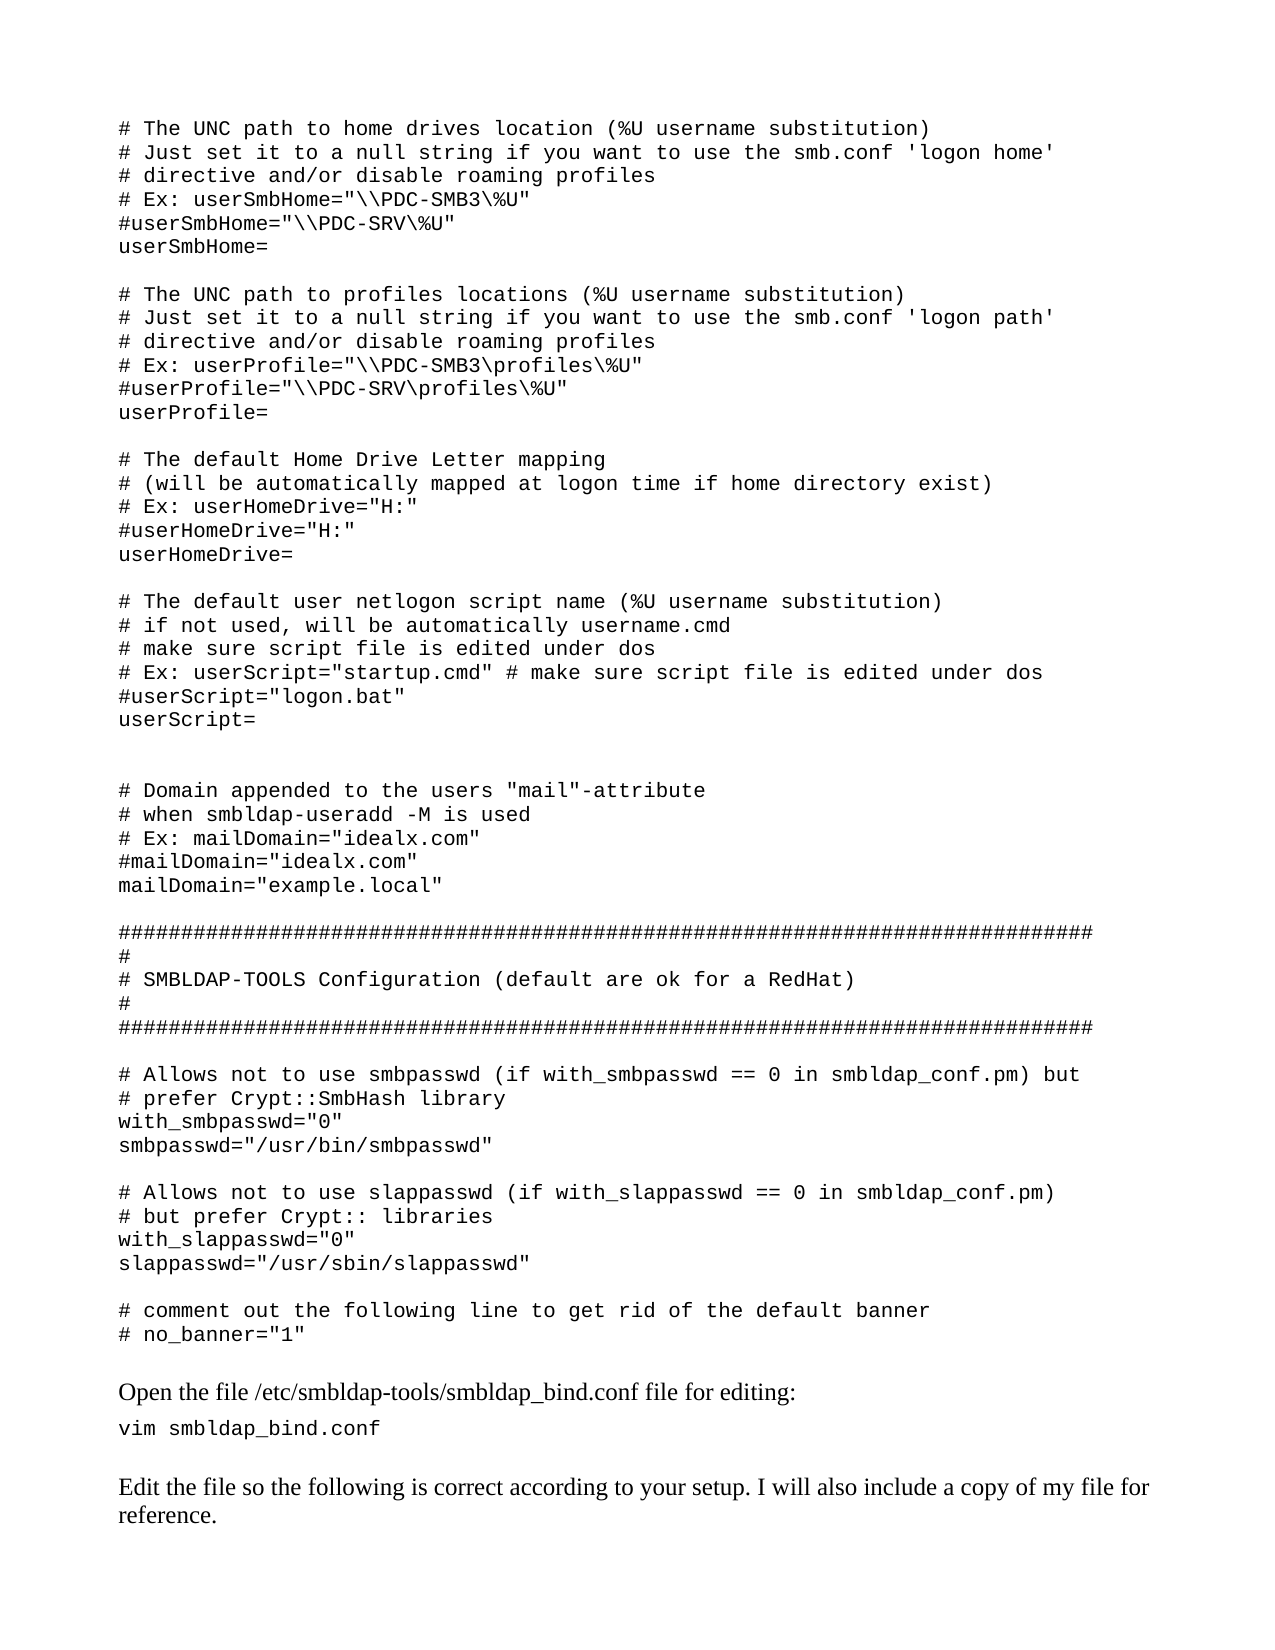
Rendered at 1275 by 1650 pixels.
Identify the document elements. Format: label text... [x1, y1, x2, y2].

text # make sure script file is edited under dos [118, 638, 1157, 662]
text # Domain appended to the users "mail"-attribute [118, 780, 1157, 804]
text userProfile= [118, 402, 1157, 426]
text # Ex: userProfile="\\PDC-SMB3\profiles\%U" [118, 354, 1157, 378]
text with_slappasswd="0" [118, 1229, 1157, 1253]
text # Allows not to use slappasswd (if with_slappasswd == 0 in smbldap_conf.pm) [118, 1182, 1157, 1206]
text # Ex: userHomeDrive="H:" [118, 496, 1157, 520]
text ############################################################################## [118, 1017, 1157, 1040]
text smbpasswd="/usr/bin/smbpasswd" [118, 1135, 1157, 1158]
text # but prefer Crypt:: libraries [118, 1206, 1157, 1229]
text # no_banner="1" [118, 1324, 1157, 1348]
text userScript= [118, 709, 1157, 733]
text # The default Home Drive Letter mapping [118, 449, 1157, 473]
text mailDomain="example.local" [118, 875, 1157, 898]
text # (will be automatically mapped at logon time if home directory exist) [118, 473, 1157, 496]
text # Just set it to a null string if you want to use the smb.conf 'logon home' [118, 142, 1157, 165]
text # directive and/or disable roaming profiles [118, 331, 1157, 354]
text # [118, 993, 1157, 1017]
text # directive and/or disable roaming profiles [118, 165, 1157, 189]
text #userHomeDrive="H:" [118, 520, 1157, 544]
text # prefer Crypt::SmbHash library [118, 1088, 1157, 1111]
text #userSmbHome="\\PDC-SRV\%U" [118, 213, 1157, 236]
text # when smbldap-useradd -M is used [118, 804, 1157, 827]
text ############################################################################## [118, 922, 1157, 946]
text Open the file /etc/smbldap-tools/smbldap_bind.conf file for editing: [118, 1377, 1157, 1406]
text # if not used, will be automatically username.cmd [118, 615, 1157, 638]
text # comment out the following line to get rid of the default banner [118, 1300, 1157, 1324]
text # The UNC path to profiles locations (%U username substitution) [118, 284, 1157, 307]
text # The UNC path to home drives location (%U username substitution) [118, 118, 1157, 142]
text # SMBLDAP-TOOLS Configuration (default are ok for a RedHat) [118, 969, 1157, 993]
text #mailDomain="idealx.com" [118, 851, 1157, 875]
text # Ex: mailDomain="idealx.com" [118, 827, 1157, 851]
text # The default user netlogon script name (%U username substitution) [118, 591, 1157, 615]
text userSmbHome= [118, 236, 1157, 260]
text #userProfile="\\PDC-SRV\profiles\%U" [118, 378, 1157, 402]
text # Ex: userSmbHome="\\PDC-SMB3\%U" [118, 189, 1157, 213]
text # Allows not to use smbpasswd (if with_smbpasswd == 0 in smbldap_conf.pm) but [118, 1064, 1157, 1088]
text # Just set it to a null string if you want to use the smb.conf 'logon path' [118, 307, 1157, 331]
text slappasswd="/usr/sbin/slappasswd" [118, 1253, 1157, 1277]
text # [118, 946, 1157, 969]
text Edit the file so the following is correct according to your setup. I will also include a copy of my file for reference. [118, 1472, 1157, 1529]
text userHomeDrive= [118, 544, 1157, 567]
text with_smbpasswd="0" [118, 1111, 1157, 1135]
text vim smbldap_bind.conf [118, 1418, 1157, 1442]
text # Ex: userScript="startup.cmd" # make sure script file is edited under dos [118, 662, 1157, 686]
text #userScript="logon.bat" [118, 686, 1157, 709]
